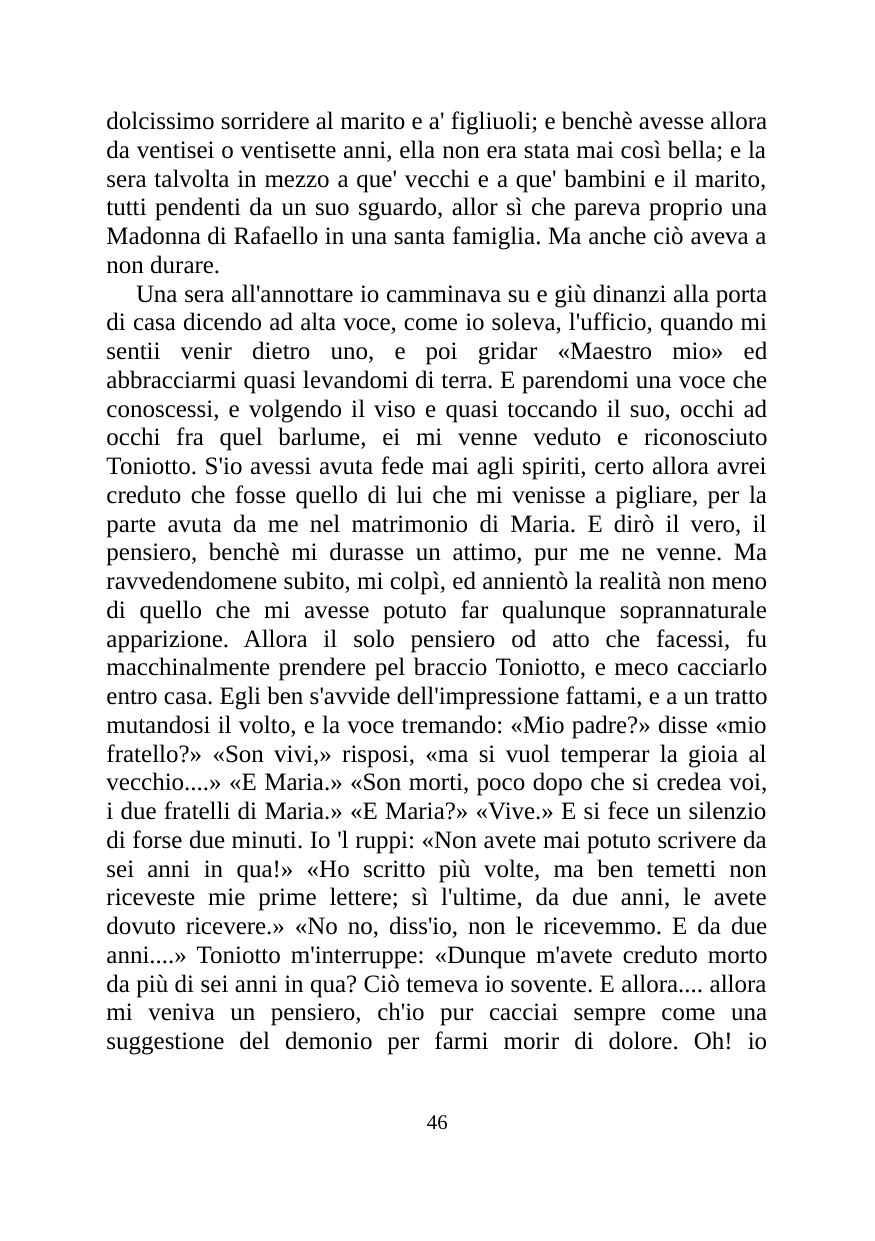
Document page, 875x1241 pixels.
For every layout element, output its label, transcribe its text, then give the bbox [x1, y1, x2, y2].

text Una sera all'annottare io camminava su e giù dinanzi alla porta di casa dicendo ad alta voce, come io soleva, l'ufficio, quando mi sentii venir dietro uno, e poi gridar «Maestro mio» ed abbracciarmi quasi levandomi di terra. E parendomi una voce che conoscessi, e volgendo il viso e quasi toccando il suo, occhi ad occhi fra quel barlume, ei mi venne veduto e riconosciuto Toniotto. S'io avessi avuta fede mai agli spiriti, certo allora avrei creduto che fosse quello di lui che mi venisse a pigliare, per la parte avuta da me nel matrimonio di Maria. E dirò il vero, il pensiero, benchè mi durasse un attimo, pur me ne venne. Ma ravvedendomene subito, mi colpì, ed annientò la realità non meno di quello che mi avesse potuto far qualunque soprannaturale apparizione. Allora il solo pensiero od atto che facessi, fu macchinalmente prendere pel braccio Toniotto, e meco cacciarlo entro casa. Egli ben s'avvide dell'impressione fattami, e a un tratto mutandosi il volto, e la voce tremando: «Mio padre?» disse «mio fratello?» «Son vivi,» risposi, «ma si vuol temperar la gioia al vecchio....» «E Maria.» «Son morti, poco dopo che si credea voi, i due fratelli di Maria.» «E Maria?» «Vive.» E si fece un silenzio di forse due minuti. Io 'l ruppi: «Non avete mai potuto scrivere da sei anni in qua!» «Ho scritto più volte, ma ben temetti non riceveste mie prime lettere; sì l'ultime, da due anni, le avete dovuto ricevere.» «No no, diss'io, non le ricevemmo. E da due anni....» Toniotto m'interruppe: «Dunque m'avete creduto morto da più di sei anni in qua? Ciò temeva io sovente. E allora.... allora mi veniva un pensiero, ch'io pur cacciai sempre come una suggestione del demonio per farmi morir di dolore. Oh! io [106, 279, 768, 1055]
text dolcissimo sorridere al marito e a' figliuoli; e benchè avesse allora da ventisei o ventisette anni, ella non era stata mai così bella; e la sera talvolta in mezzo a que' vecchi e a que' bambini e il marito, tutti pendenti da un suo sguardo, allor sì che pareva proprio una Madonna di Rafaello in una santa famiglia. Ma anche ciò aveva a non durare. [106, 106, 768, 279]
